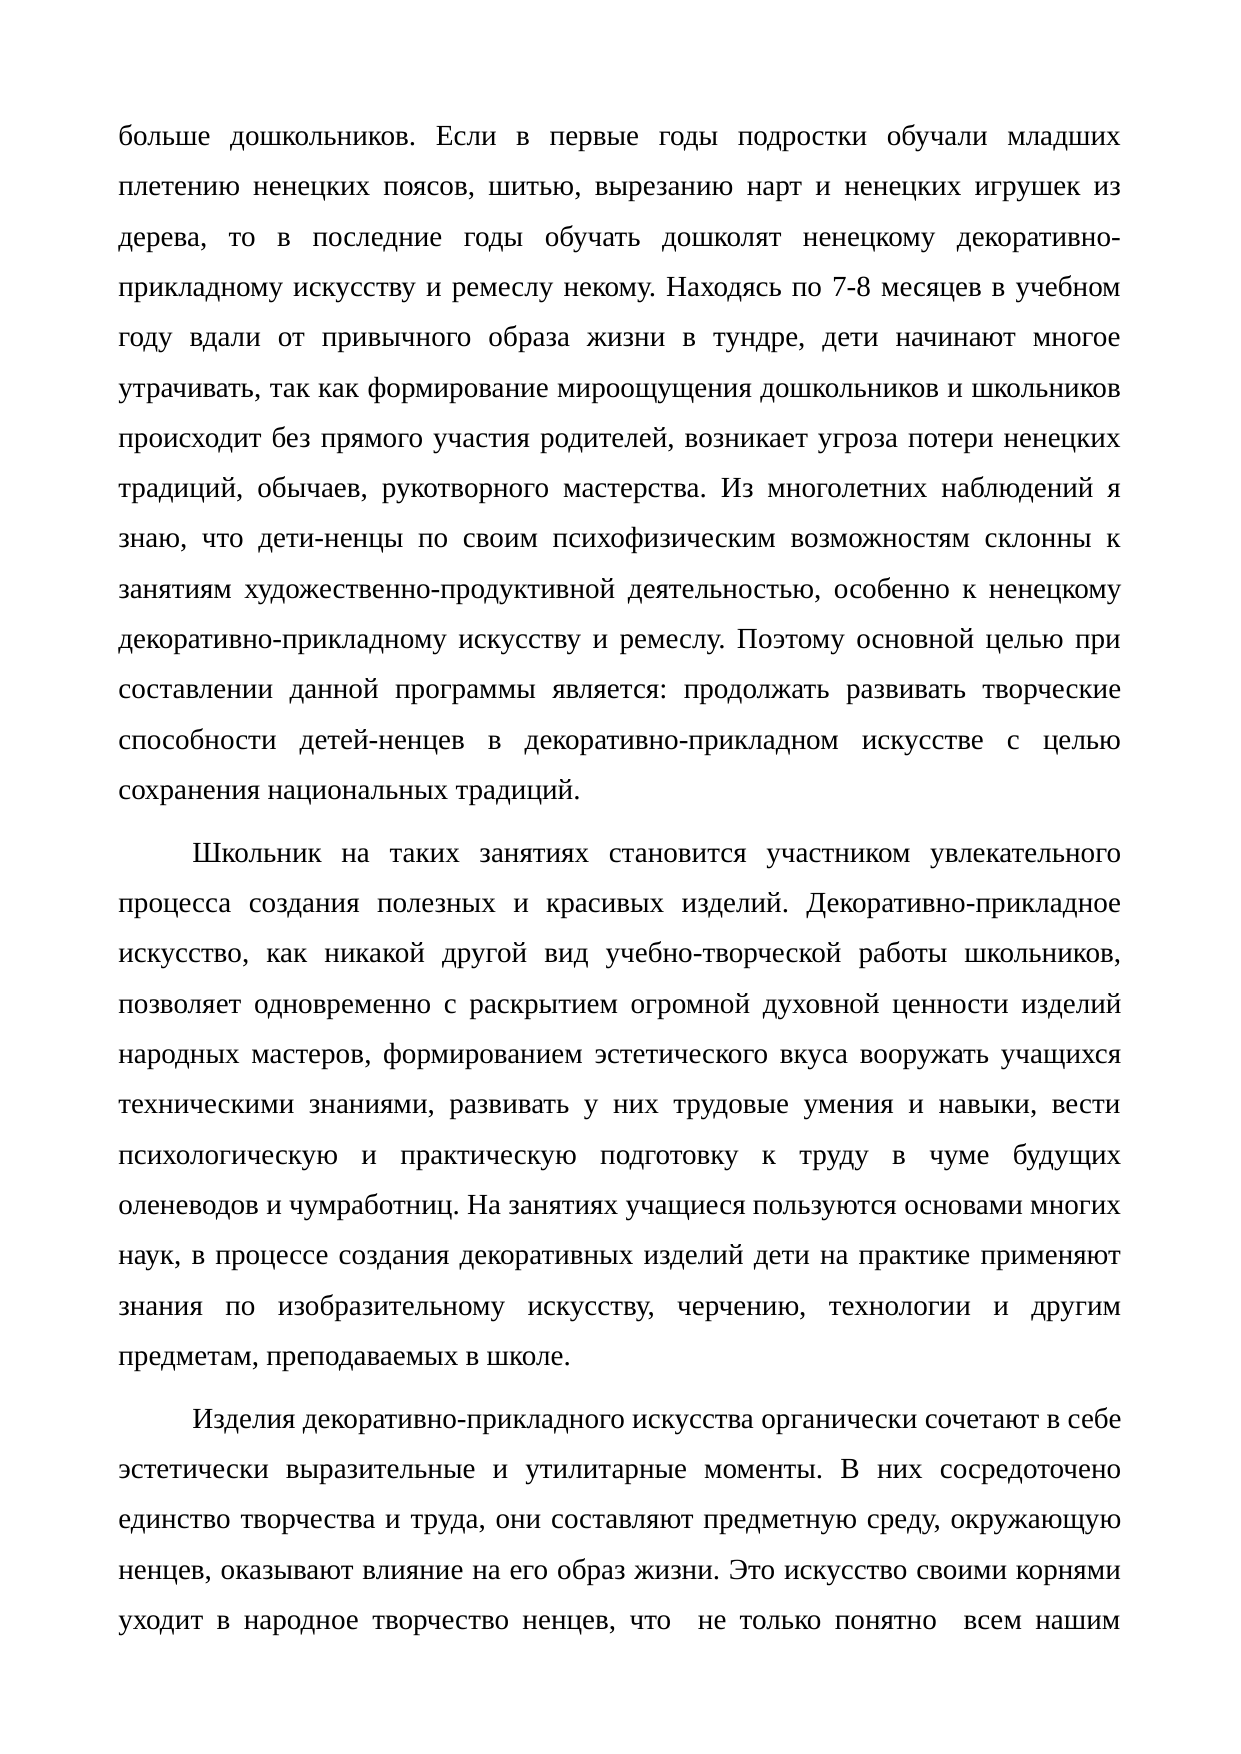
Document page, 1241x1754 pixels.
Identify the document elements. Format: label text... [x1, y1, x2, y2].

text Школьник на таких занятиях становится участником увлекательного процесса создания полезных и красивых изделий. Декоративно-прикладное искусство, как никакой другой вид учебно-творческой работы школьников, позволяет одновременно с раскрытием огромной духовной ценности изделий народных мастеров, формированием эстетического вкуса вооружать учащихся техническими знаниями, развивать у них трудовые умения и навыки, вести психологическую и практическую подготовку к труду в чуме будущих оленеводов и чумработниц. На занятиях учащиеся пользуются основами многих наук, в процессе создания декоративных изделий дети на практике применяют знания по изобразительному искусству, черчению, технологии и другим предметам, преподаваемых в школе. [118, 835, 1122, 1372]
text больше дошкольников. Если в первые годы подростки обучали младших плетению ненецких поясов, шитью, вырезанию нарт и ненецких игрушек из дерева, то в последние годы обучать дошколят ненецкому декоративно-прикладному искусству и ремеслу некому. Находясь по 7-8 месяцев в учебном году вдали от привычного образа жизни в тундре, дети начинают многое утрачивать, так как формирование мироощущения дошкольников и школьников происходит без прямого участия родителей, возникает угроза потери ненецких традиций, обычаев, рукотворного мастерства. Из многолетних наблюдений я знаю, что дети-ненцы по своим психофизическим возможностям склонны к занятиям художественно-продуктивной деятельностью, особенно к ненецкому декоративно-прикладному искусству и ремеслу. Поэтому основной целью при составлении данной программы является: продолжать развивать творческие способности детей-ненцев в декоративно-прикладном искусстве с целью сохранения национальных традиций. [118, 118, 1122, 806]
text Изделия декоративно-прикладного искусства органически сочетают в себе эстетически выразительные и утилитарные моменты. В них сосредоточено единство творчества и труда, они составляют предметную среду, окружающую ненцев, оказывают влияние на его образ жизни. Это искусство своими корнями уходит в народное творчество ненцев, что не только понятно всем нашим [118, 1401, 1122, 1636]
